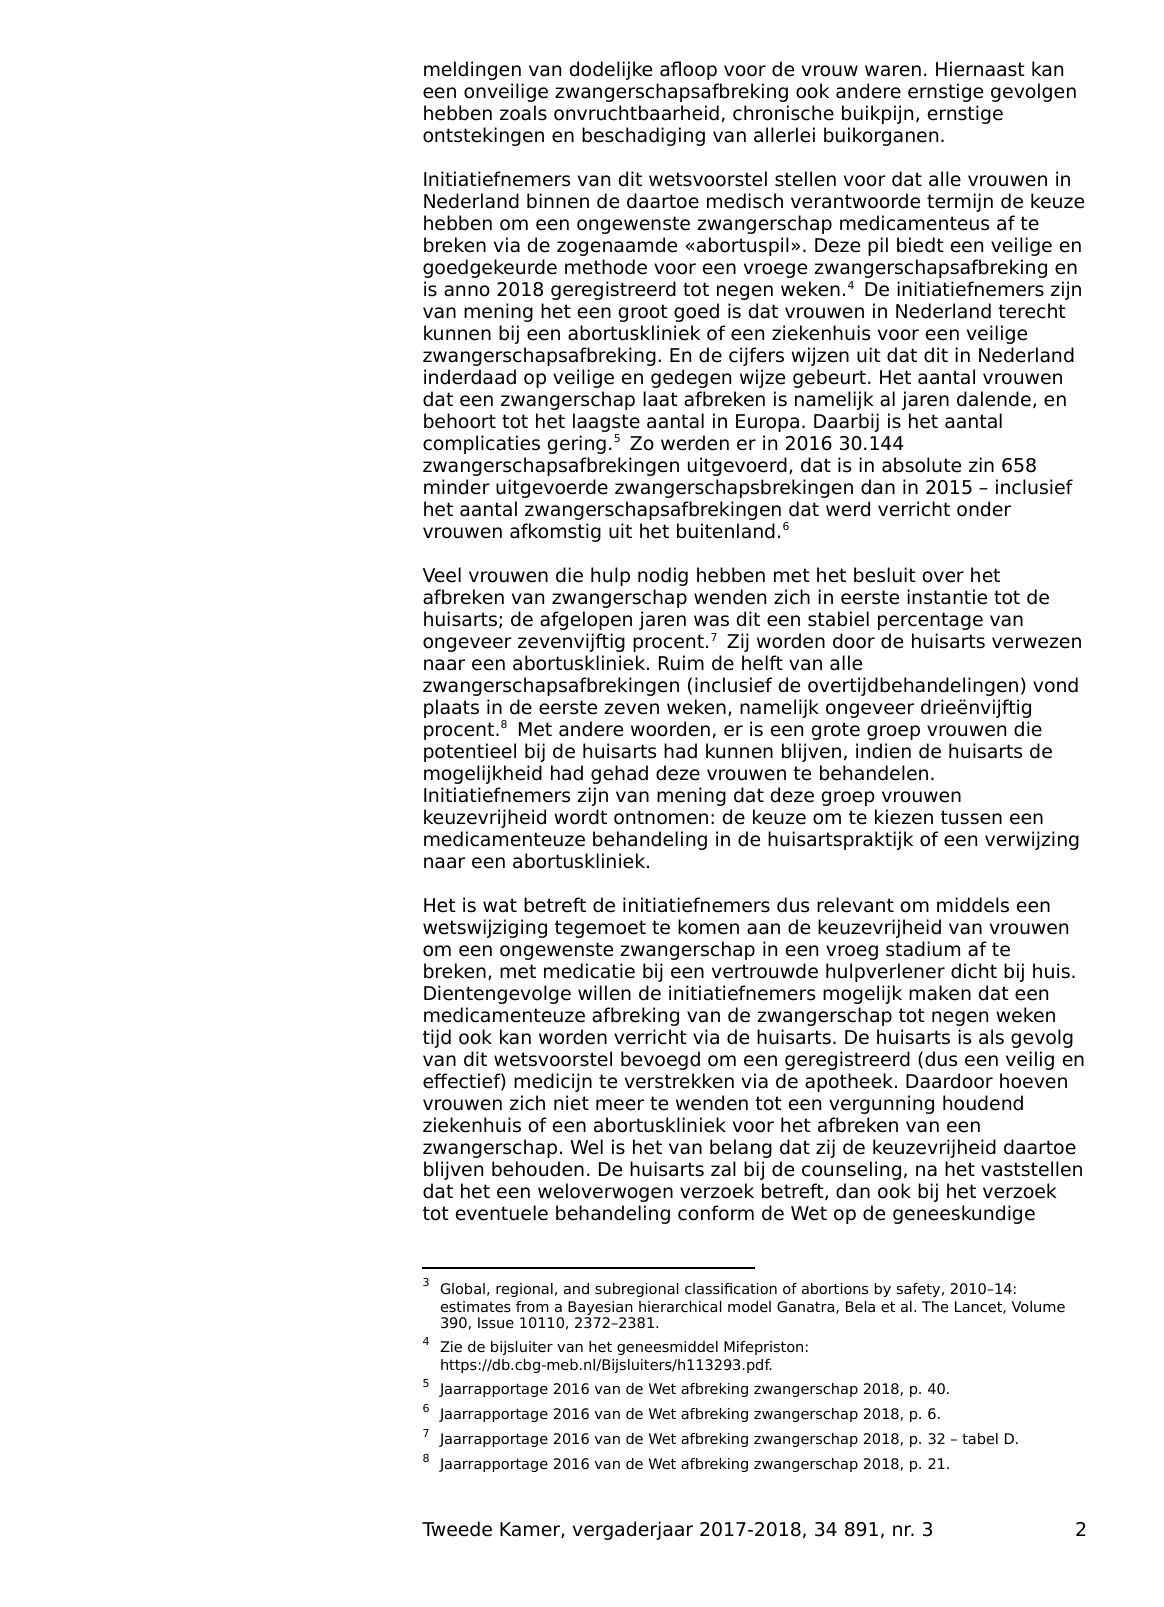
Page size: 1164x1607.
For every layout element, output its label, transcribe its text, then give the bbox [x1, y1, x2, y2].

text Jaarrapportage 2016 van de Wet afbreking zwangerschap 2018, p. 6. [422, 1402, 1087, 1424]
text Zie de bijsluiter van het geneesmiddel Mifepriston: https://db.cbg-meb.nl/Bijsluiters/h113293.pdf. [422, 1335, 1087, 1374]
text Initiatiefnemers van dit wetsvoorstel stellen voor dat alle vrouwen in Nederland binnen de daartoe medisch verantwoorde termijn de keuze hebben om een ongewenste zwangerschap medicamenteus af te breken via de zogenaamde «abortuspil». Deze pil biedt een veilige en goedgekeurde methode voor een vroege zwangerschapsafbreking en is anno 2018 geregistreerd tot negen weken. De initiatiefnemers zijn van mening het een groot goed is dat vrouwen in Nederland terecht kunnen bij een abortuskliniek of een ziekenhuis voor een veilige zwangerschapsafbreking. En de cijfers wijzen uit dat dit in Nederland inderdaad op veilige en gedegen wijze gebeurt. Het aantal vrouwen dat een zwangerschap laat afbreken is namelijk al jaren dalende, en behoort tot het laagste aantal in Europa. Daarbij is het aantal complicaties gering. Zo werden er in 2016 30.144 zwangerschapsafbrekingen uitgevoerd, dat is in absolute zin 658 minder uitgevoerde zwangerschapsbrekingen dan in 2015 – inclusief het aantal zwangerschapsafbrekingen dat werd verricht onder vrouwen afkomstig uit het buitenland. [422, 169, 1087, 543]
text Jaarrapportage 2016 van de Wet afbreking zwangerschap 2018, p. 21. [422, 1452, 1087, 1474]
text Veel vrouwen die hulp nodig hebben met het besluit over het afbreken van zwangerschap wenden zich in eerste instantie tot de huisarts; de afgelopen jaren was dit een stabiel percentage van ongeveer zevenvijftig procent. Zij worden door de huisarts verwezen naar een abortuskliniek. Ruim de helft van alle zwangerschapsafbrekingen (inclusief de overtijdbehandelingen) vond plaats in de eerste zeven weken, namelijk ongeveer drieënvijftig procent. Met andere woorden, er is een grote groep vrouwen die potentieel bij de huisarts had kunnen blijven, indien de huisarts de mogelijkheid had gehad deze vrouwen te behandelen. Initiatiefnemers zijn van mening dat deze groep vrouwen keuzevrijheid wordt ontnomen: de keuze om te kiezen tussen een medicamenteuze behandeling in de huisartspraktijk of een verwijzing naar een abortuskliniek. [422, 565, 1087, 873]
text Jaarrapportage 2016 van de Wet afbreking zwangerschap 2018, p. 32 – tabel D. [422, 1427, 1087, 1449]
text meldingen van dodelijke afloop voor de vrouw waren. Hiernaast kan een onveilige zwangerschapsafbreking ook andere ernstige gevolgen hebben zoals onvruchtbaarheid, chronische buikpijn, ernstige ontstekingen en beschadiging van allerlei buikorganen. [422, 59, 1087, 147]
text Het is wat betreft de initiatiefnemers dus relevant om middels een wetswijziging tegemoet te komen aan de keuzevrijheid van vrouwen om een ongewenste zwangerschap in een vroeg stadium af te breken, met medicatie bij een vertrouwde hulpverlener dicht bij huis. Dientengevolge willen de initiatiefnemers mogelijk maken dat een medicamenteuze afbreking van de zwangerschap tot negen weken tijd ook kan worden verricht via de huisarts. De huisarts is als gevolg van dit wetsvoorstel bevoegd om een geregistreerd (dus een veilig en effectief) medicijn te verstrekken via de apotheek. Daardoor hoeven vrouwen zich niet meer te wenden tot een vergunning houdend ziekenhuis of een abortuskliniek voor het afbreken van een zwangerschap. Wel is het van belang dat zij de keuzevrijheid daartoe blijven behouden. De huisarts zal bij de counseling, na het vaststellen dat het een weloverwogen verzoek betreft, dan ook bij het verzoek tot eventuele behandeling conform de Wet op de geneeskundige [422, 895, 1087, 1224]
text Global, regional, and subregional classification of abortions by safety, 2010–14: estimates from a Bayesian hierarchical model Ganatra, Bela et al. The Lancet, Volume 390, Issue 10110, 2372–2381. [422, 1277, 1087, 1332]
text Jaarrapportage 2016 van de Wet afbreking zwangerschap 2018, p. 40. [422, 1377, 1087, 1399]
